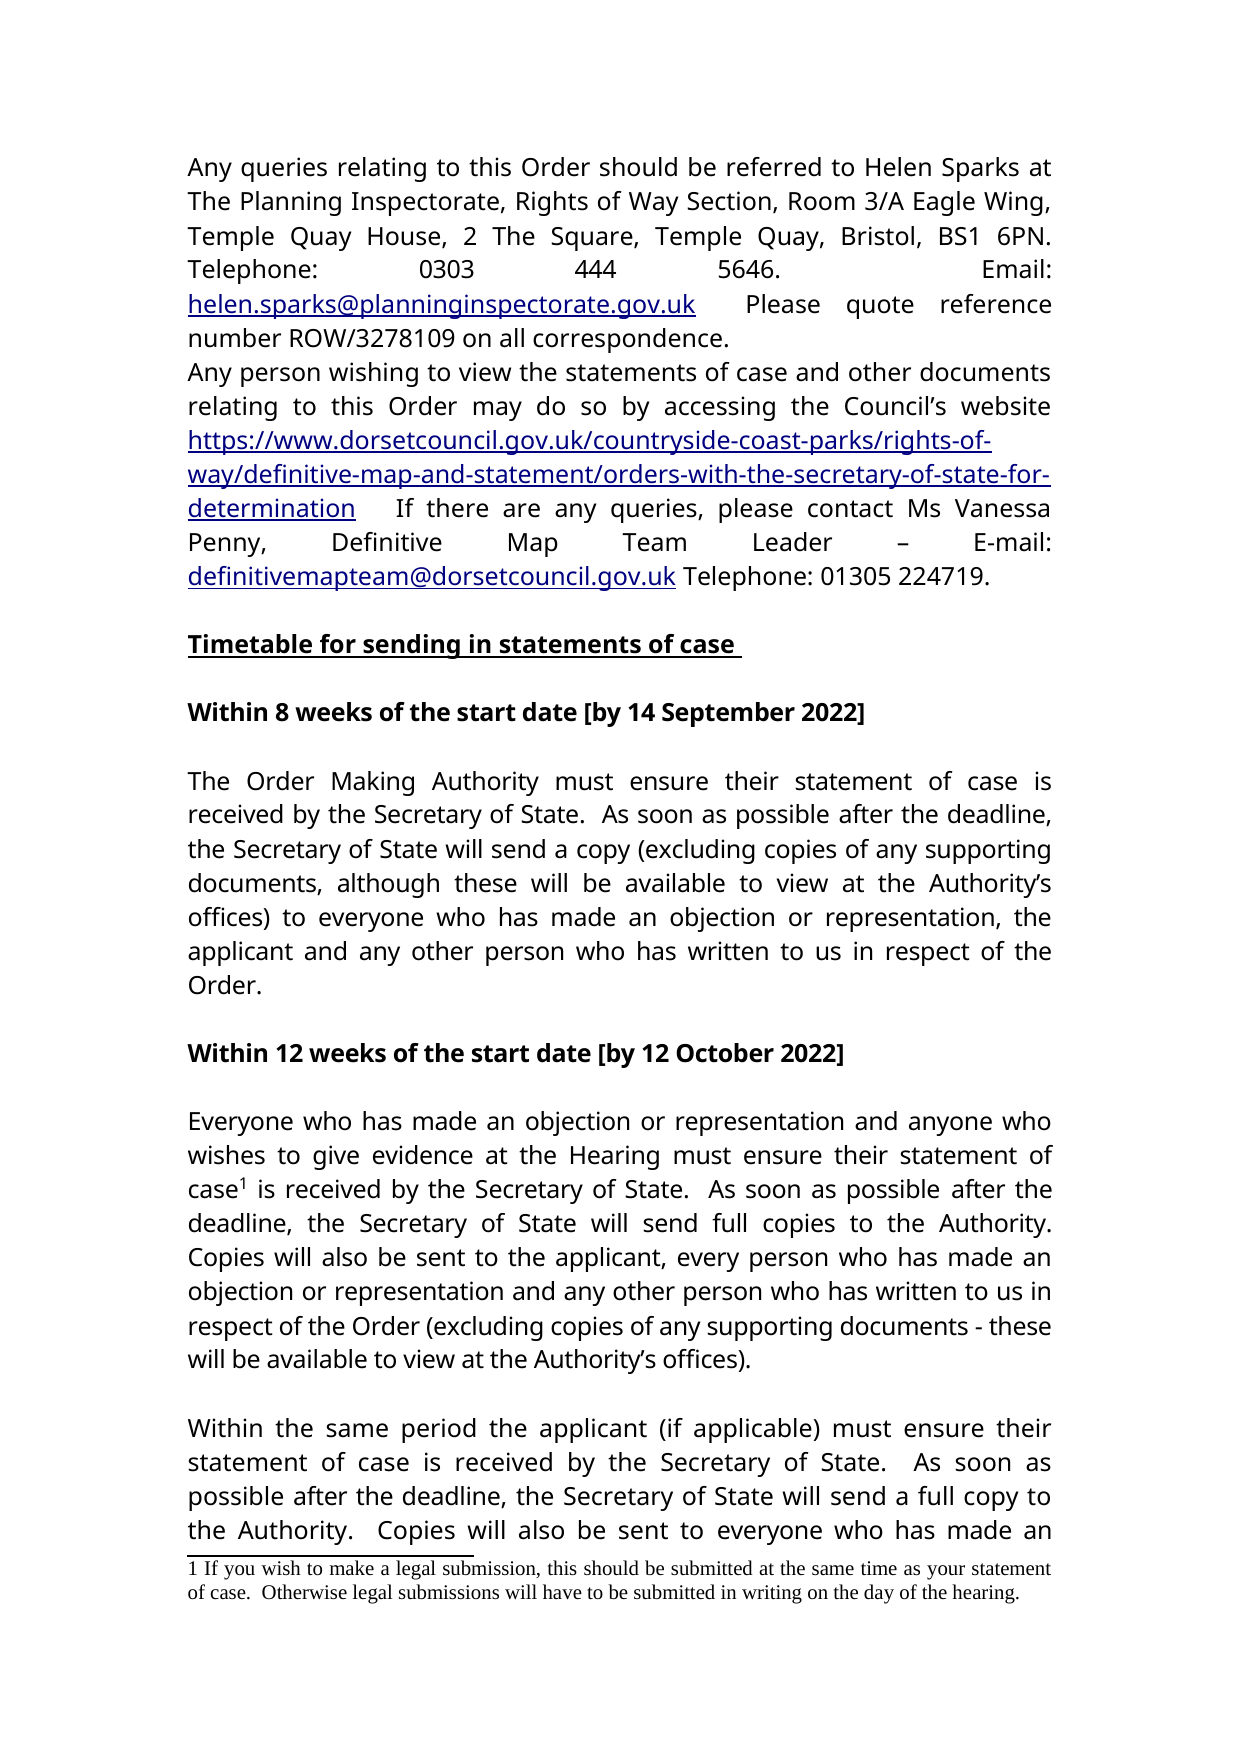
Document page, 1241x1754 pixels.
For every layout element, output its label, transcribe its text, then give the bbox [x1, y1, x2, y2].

text Within the same period the applicant (if applicable) must ensure their statement of case is received by the Secretary of State. As soon as possible after the deadline, the Secretary of State will send a full copy to the Authority. Copies will also be sent to everyone who has made an [187, 1410, 1053, 1547]
text If you wish to make a legal submission, this should be submitted at the same time as your statement of case. Otherwise legal submissions will have to be submitted in writing on the day of the hearing. [187, 1556, 1053, 1604]
text Any queries relating to this Order should be referred to Helen Sparks at The Planning Inspectorate, Rights of Way Section, Room 3/A Eagle Wing, Temple Quay House, 2 The Square, Temple Quay, Bristol, BS1 6PN. Telephone: 0303 444 5646. Email: helen.sparks@planninginspectorate.gov.uk Please quote reference number ROW/3278109 on all correspondence. [187, 150, 1053, 354]
text Timetable for sending in statements of case [187, 627, 1053, 661]
text Within 12 weeks of the start date [by 12 October 2022] [187, 1036, 1053, 1070]
text The Order Making Authority must ensure their statement of case is received by the Secretary of State. As soon as possible after the deadline, the Secretary of State will send a copy (excluding copies of any supporting documents, although these will be available to view at the Authority’s offices) to everyone who has made an objection or representation, the applicant and any other person who has written to us in respect of the Order. [187, 763, 1053, 1002]
text Within 8 weeks of the start date [by 14 September 2022] [187, 695, 1053, 729]
text Any person wishing to view the statements of case and other documents relating to this Order may do so by accessing the Council’s website https://www.dorsetcouncil.gov.uk/countryside-coast-parks/rights-of-way/definitive-map-and-statement/orders-with-the-secretary-of-state-for-determination If there are any queries, please contact Ms Vanessa Penny, Definitive Map Team Leader – E-mail: definitivemapteam@dorsetcouncil.gov.uk Telephone: 01305 224719. [187, 354, 1053, 593]
text Everyone who has made an objection or representation and anyone who wishes to give evidence at the Hearing must ensure their statement of case is received by the Secretary of State. As soon as possible after the deadline, the Secretary of State will send full copies to the Authority. Copies will also be sent to the applicant, every person who has made an objection or representation and any other person who has written to us in respect of the Order (excluding copies of any supporting documents - these will be available to view at the Authority’s offices). [187, 1104, 1053, 1376]
